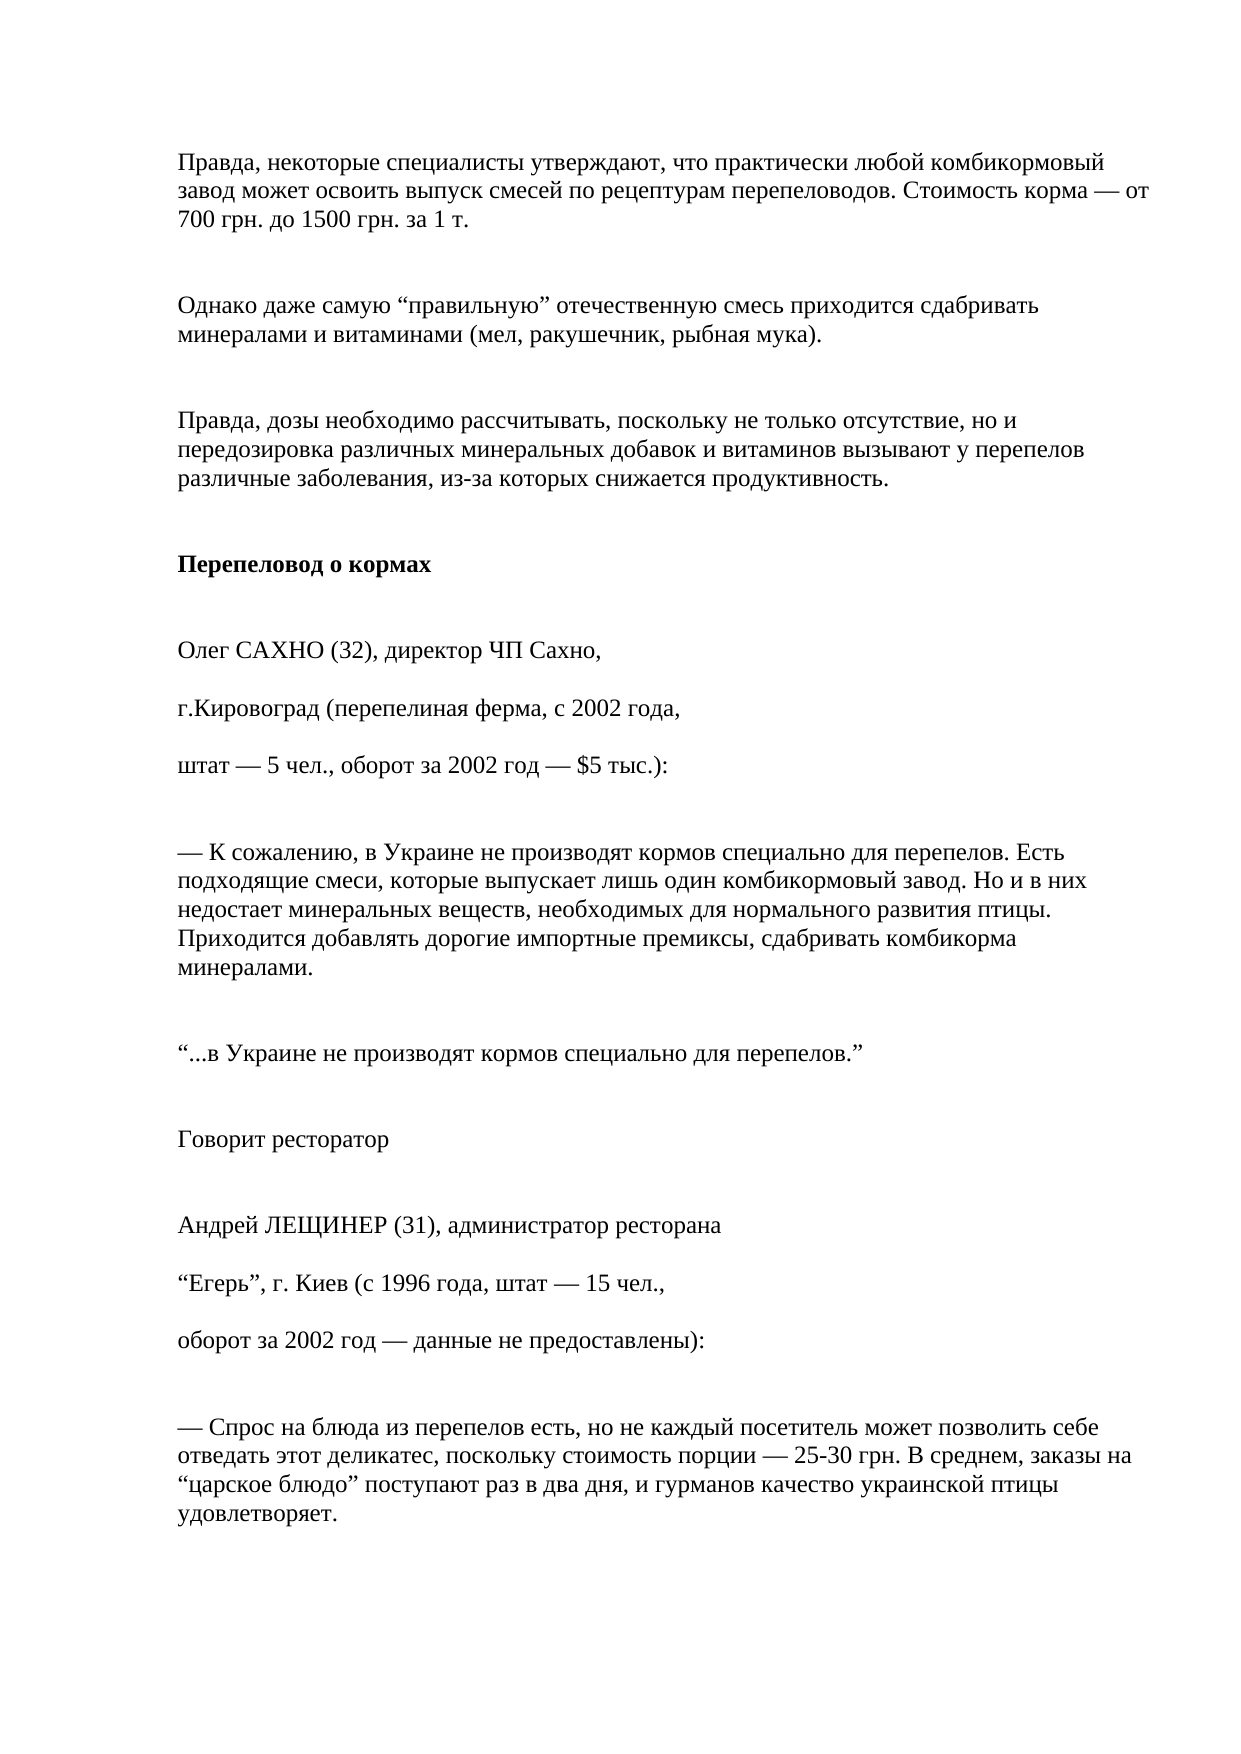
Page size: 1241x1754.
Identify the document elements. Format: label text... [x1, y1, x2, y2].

text Перепеловод о кормах [177, 549, 1152, 578]
text Правда, некоторые специалисты утверждают, что практически любой комбикормовый завод может освоить выпуск смесей по рецептурам перепеловодов. Стоимость корма — от 700 грн. до 1500 грн. за 1 т. [177, 147, 1152, 233]
text — К сожалению, в Украине не производят кормов специально для перепелов. Есть подходящие смеси, которые выпускает лишь один комбикормовый завод. Но и в них недостает минеральных веществ, необходимых для нормального развития птицы. Приходится добавлять дорогие импортные премиксы, сдабривать комбикорма минералами. [177, 837, 1152, 981]
text штат — 5 чел., оборот за 2002 год — $5 тыс.): [177, 751, 1152, 779]
text Андрей ЛЕЩИНЕР (31), администратор ресторана [177, 1211, 1152, 1239]
text Однако даже самую “правильную” отечественную смесь приходится сдабривать минералами и витаминами (мел, ракушечник, рыбная мука). [177, 291, 1152, 348]
text “...в Украине не производят кормов специально для перепелов.” [177, 1038, 1152, 1067]
text оборот за 2002 год — данные не предоставлены): [177, 1326, 1152, 1354]
text г.Кировоград (перепелиная ферма, с 2002 года, [177, 693, 1152, 722]
text — Спрос на блюда из перепелов есть, но не каждый посетитель может позволить себе отведать этот деликатес, поскольку стоимость порции — 25-30 грн. В среднем, заказы на “царское блюдо” поступают раз в два дня, и гурманов качество украинской птицы удовлетворяет. [177, 1412, 1152, 1527]
text Олег САХНО (32), директор ЧП Сахно, [177, 636, 1152, 664]
text “Егерь”, г. Киев (с 1996 года, штат — 15 чел., [177, 1268, 1152, 1297]
text Говорит ресторатор [177, 1124, 1152, 1153]
text Правда, дозы необходимо рассчитывать, поскольку не только отсутствие, но и передозировка различных минеральных добавок и витаминов вызывают у перепелов различные заболевания, из-за которых снижается продуктивность. [177, 406, 1152, 492]
